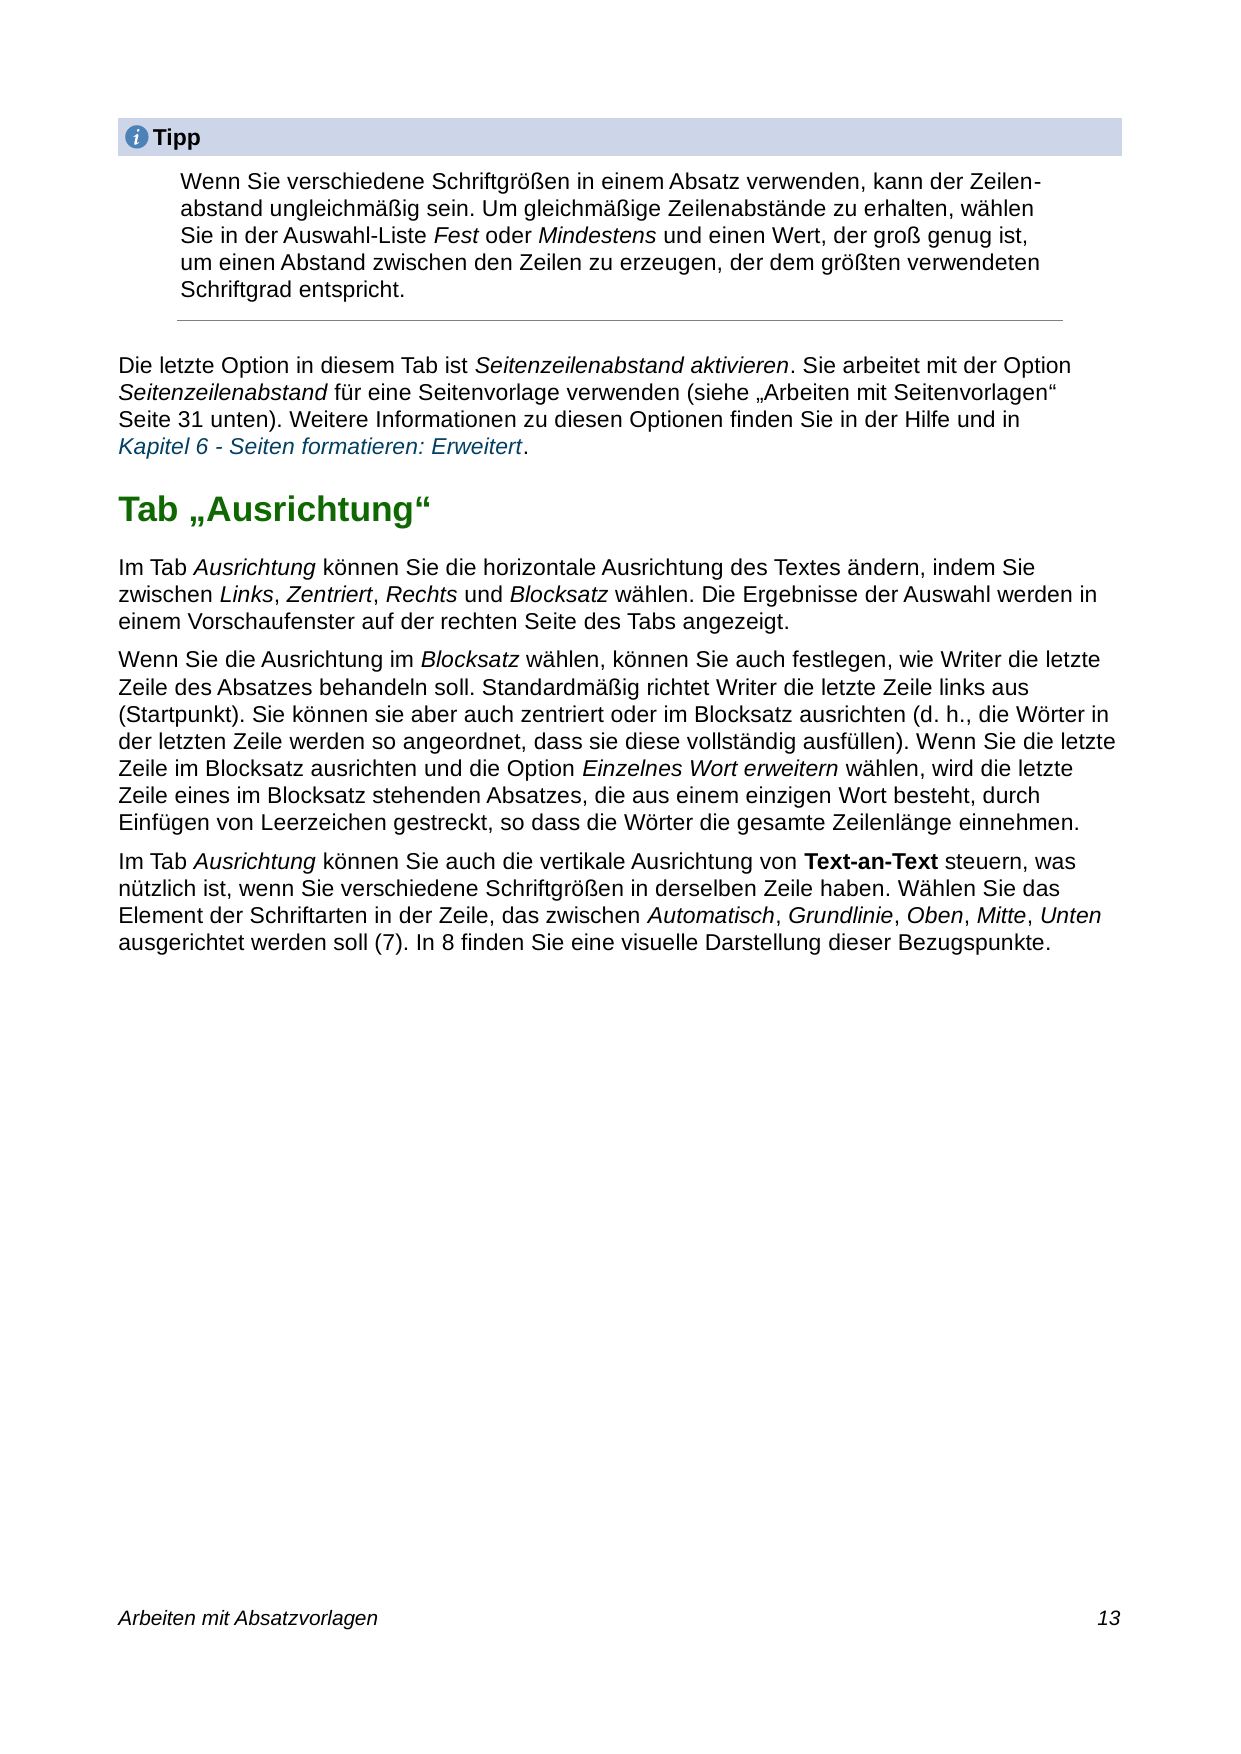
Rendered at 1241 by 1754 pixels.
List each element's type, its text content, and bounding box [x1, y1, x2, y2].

text Wenn Sie die Ausrichtung im Blocksatz wählen, können Sie auch festlegen, wie Writer die letzte Zeile des Absatzes behandeln soll. Standardmäßig richtet Writer die letzte Zeile links aus (Startpunkt). Sie können sie aber auch zentriert oder im Blocksatz ausrichten (d. h., die Wörter in der letzten Zeile werden so angeordnet, dass sie diese vollständig ausfüllen). Wenn Sie die letzte Zeile im Blocksatz ausrichten und die Option Einzelnes Wort erweitern wählen, wird die letzte Zeile eines im Blocksatz stehenden Absatzes, die aus einem einzigen Wort besteht, durch Einfügen von Leerzeichen gestreckt, so dass die Wörter die gesamte Zeilenlänge einnehmen. [118, 646, 1122, 835]
text Im Tab Ausrichtung können Sie auch die vertikale Ausrichtung von Text-an-Text steuern, was nützlich ist, wenn Sie verschiedene Schriftgrößen in derselben Zeile haben. Wählen Sie das Element der Schriftarten in der Zeile, das zwischen Automatisch, Grundlinie, Oben, Mitte, Unten ausgerichtet werden soll (Abbildung 7). In Abbildung 8 finden Sie eine visuelle Darstellung dieser Bezugspunkte. [118, 847, 1122, 956]
subtitle Tab „Ausrichtung“ [118, 489, 1122, 529]
list Tipp [118, 118, 1122, 156]
text Die letzte Option in diesem Tab ist Seitenzeilenabstand aktivieren. Sie arbeitet mit der Option Seitenzeilenabstand für eine Seitenvorlage verwenden (siehe „Arbeiten mit Seitenvorlagen“ Seite 31 unten). Weitere Informationen zu diesen Optionen finden Sie in der Hilfe und in Kapitel 6 - Seiten formatieren: Erweitert. [118, 351, 1122, 459]
text Im Tab Ausrichtung können Sie die horizontale Ausrichtung des Textes ändern, indem Sie zwischen Links, Zentriert, Rechts und Blocksatz wählen. Die Ergebnisse der Auswahl werden in einem Vorschaufenster auf der rechten Seite des Tabs angezeigt. [118, 553, 1122, 634]
text Wenn Sie verschiedene Schriftgrößen in einem Absatz verwenden, kann der Zeilen­abstand ungleichmäßig sein. Um gleichmäßige Zeilenabstände zu erhalten, wählen Sie in der Auswahl-Liste Fest oder Mindestens und einen Wert, der groß genug ist, um einen Abstand zwischen den Zeilen zu erzeugen, der dem größten verwendeten Schriftgrad entspricht. [177, 167, 1063, 320]
